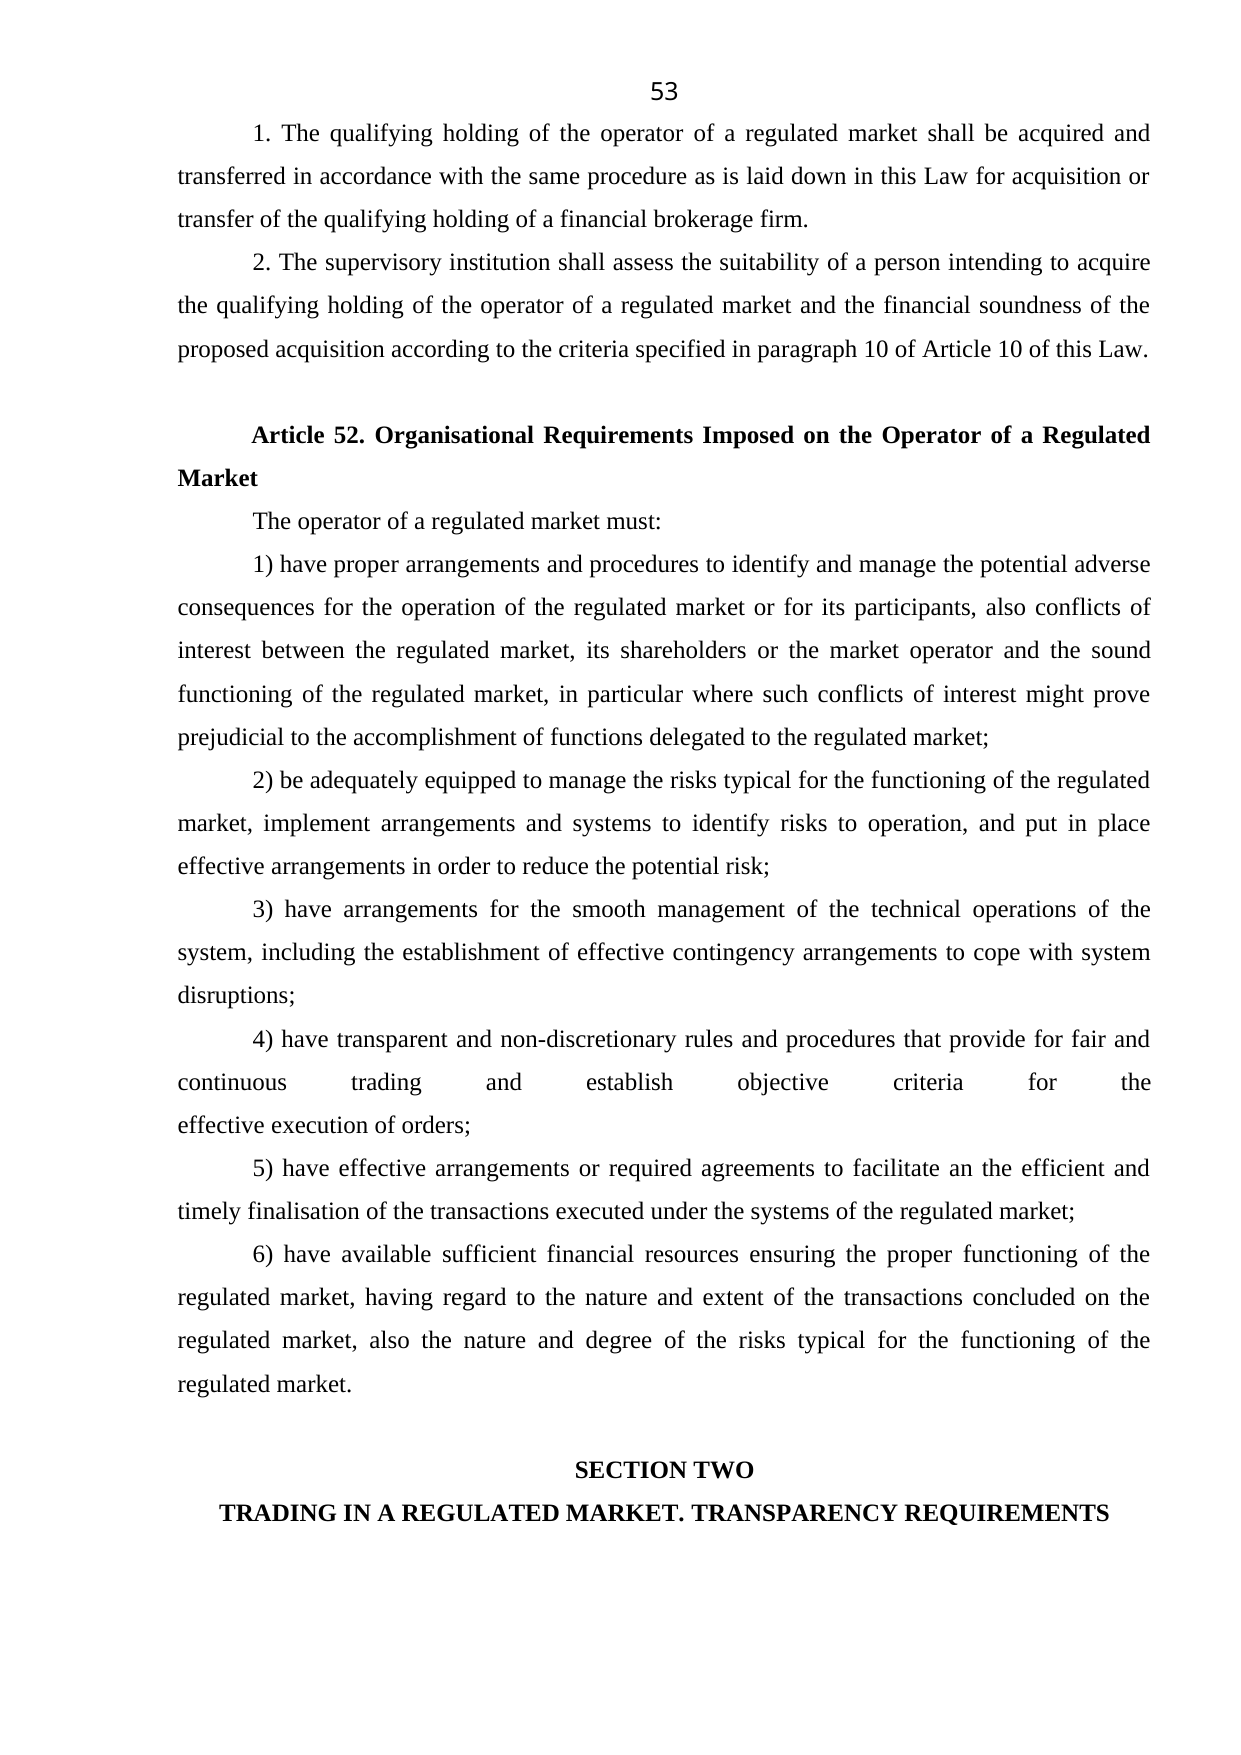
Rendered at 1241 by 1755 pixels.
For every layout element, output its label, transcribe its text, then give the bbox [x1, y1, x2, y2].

text The operator of a regulated market must: [177, 506, 1152, 535]
text 5) have effective arrangements or required agreements to facilitate an the efficient and timely finalisation of the transactions executed under the systems of the regulated market; [177, 1153, 1152, 1225]
text 6) have available sufficient financial resources ensuring the proper functioning of the regulated market, having regard to the nature and extent of the transactions concluded on the regulated market, also the nature and degree of the risks typical for the functioning of the regulated market. [177, 1239, 1152, 1397]
text Article 52. Organisational Requirements Imposed on the Operator of a Regulated Market [177, 420, 1152, 492]
text 1. The qualifying holding of the operator of a regulated market shall be acquired and transferred in accordance with the same procedure as is laid down in this Law for acquisition or transfer of the qualifying holding of a financial brokerage firm. [177, 118, 1152, 233]
text SECTION TWO [177, 1455, 1152, 1484]
text 2) be adequately equipped to manage the risks typical for the functioning of the regulated market, implement arrangements and systems to identify risks to operation, and put in place effective arrangements in order to reduce the potential risk; [177, 765, 1152, 880]
text 1) have proper arrangements and procedures to identify and manage the potential adverse consequences for the operation of the regulated market or for its participants, also conflicts of interest between the regulated market, its shareholders or the market operator and the sound functioning of the regulated market, in particular where such conflicts of interest might prove prejudicial to the accomplishment of functions delegated to the regulated market; [177, 549, 1152, 751]
text 3) have arrangements for the smooth management of the technical operations of the system, including the establishment of effective contingency arrangements to cope with system disruptions; [177, 894, 1152, 1009]
text 2. The supervisory institution shall assess the suitability of a person intending to acquire the qualifying holding of the operator of a regulated market and the financial soundness of the proposed acquisition according to the criteria specified in paragraph 10 of Article 10 of this Law. [177, 247, 1152, 362]
text 4) have transparent and non-discretionary rules and procedures that provide for fair and continuous trading and establish objective criteria for the effective execution of orders; [177, 1024, 1152, 1139]
text TRADING IN A REGULATED MARKET. TRANSPARENCY REQUIREMENTS [177, 1498, 1152, 1527]
